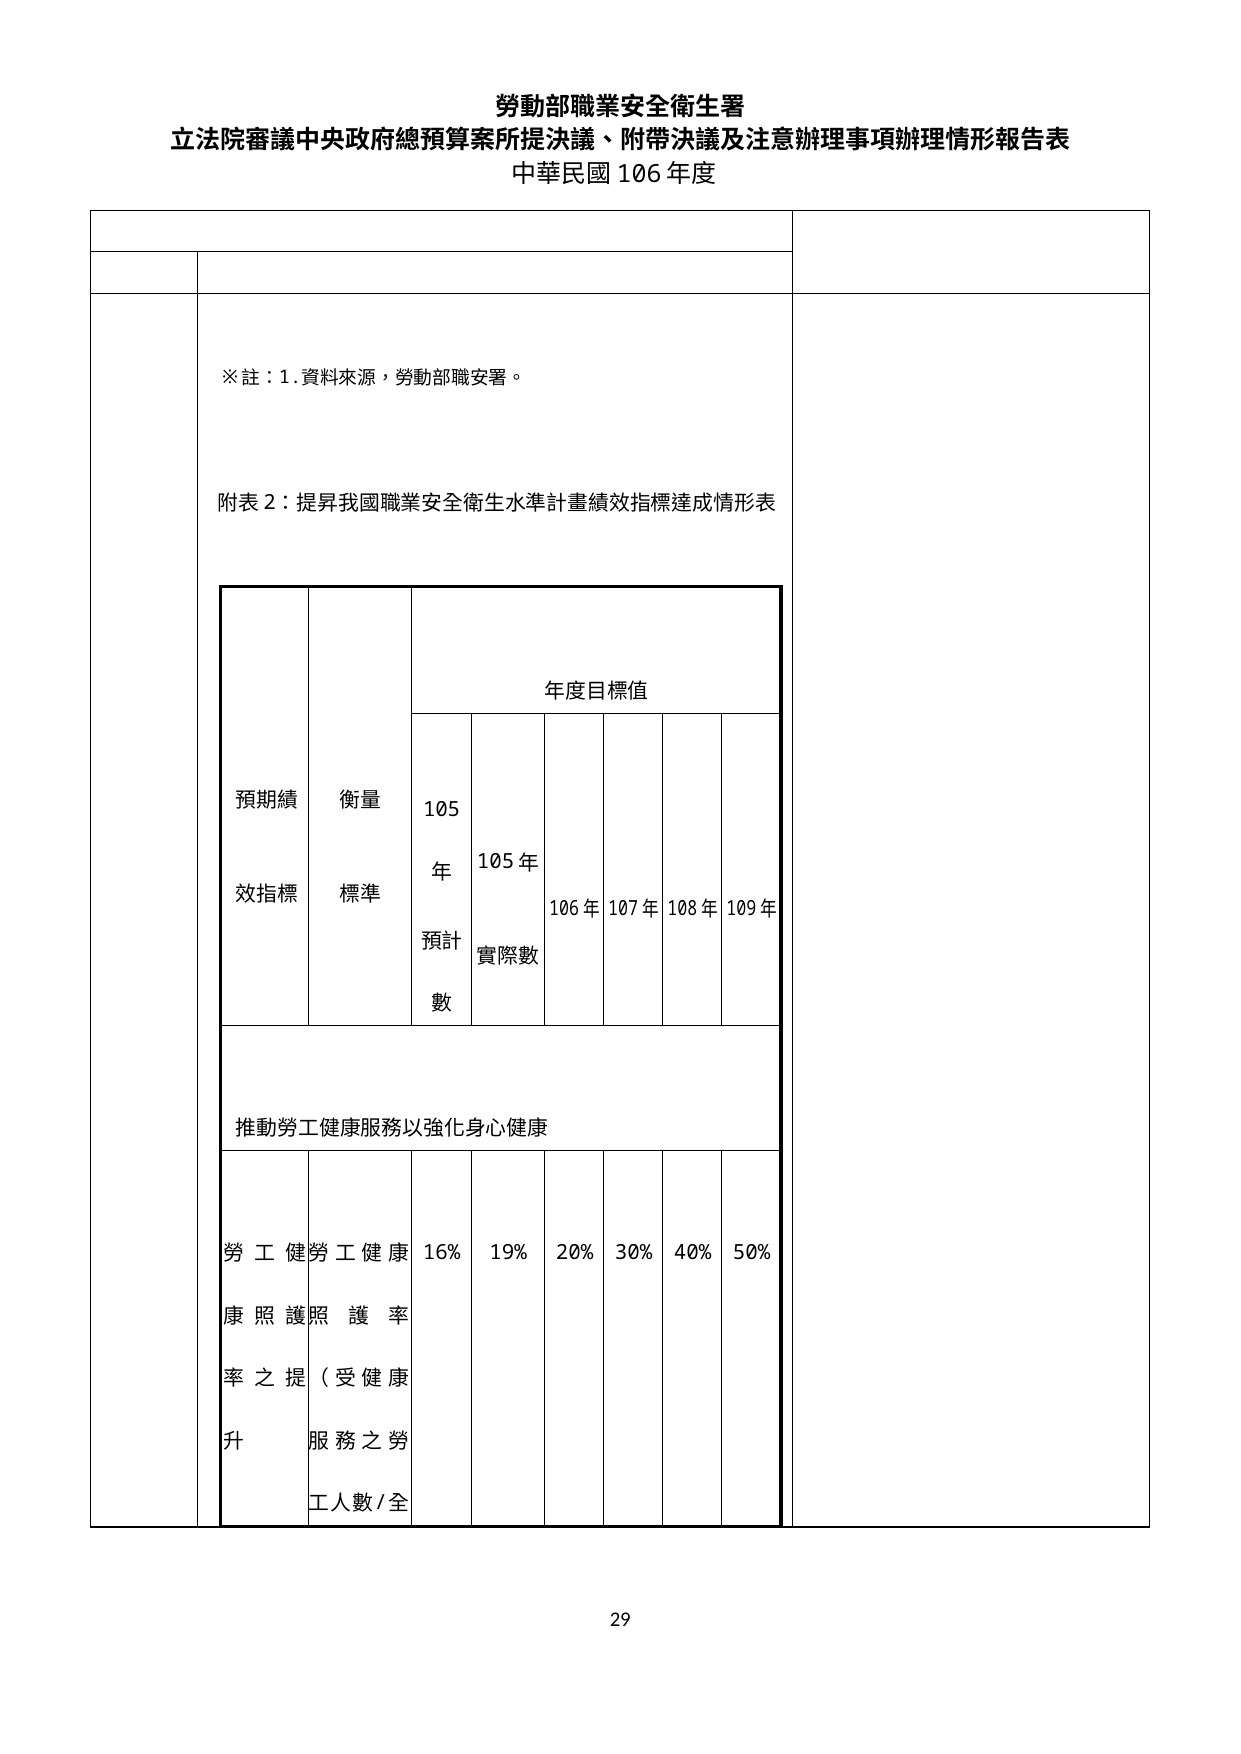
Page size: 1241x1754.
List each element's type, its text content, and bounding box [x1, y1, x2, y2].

table_cell 107年 [604, 714, 662, 1025]
table_cell 105年 實際數 [472, 714, 544, 1025]
table_cell 109年 [722, 714, 779, 1025]
table_cell 勞工健康照護率之提升 [222, 1151, 308, 1525]
table_header 預期績 效指標 [222, 588, 308, 1025]
table_cell 推動勞工健康服務以強化身心健康 [222, 1026, 779, 1150]
table_cell 項 次 [91, 252, 197, 293]
table_cell 19% [472, 1151, 544, 1525]
table_cell 105年 預計數 [412, 714, 471, 1025]
table_cell 本項已於106年4月12日向立法院社會福利及衛生環境委員會報告在案，並依立法院106年5月18日台立院議字第1060701545號函准予動支。 [793, 294, 1149, 1526]
table_cell 108年 [663, 714, 721, 1025]
table_cell 106年 [545, 714, 603, 1025]
table_header 辦理情形 [793, 211, 1149, 293]
table_header 年度目標值 [412, 588, 779, 713]
table_cell 勞工健康照護率（受健康服務之勞工人數/全 [309, 1151, 411, 1525]
table_cell 30% [604, 1151, 662, 1525]
table_cell 40% [663, 1151, 721, 1525]
table_cell 50% [722, 1151, 779, 1525]
table_header 衡量 標準 [309, 588, 411, 1025]
table_cell 20% [545, 1151, 603, 1525]
table_cell 內 容 [198, 252, 792, 293]
table_cell 「職業安全衛生業務」計畫項下106年度編列「提昇我國職業安全衛生水準計畫」6,662萬元，各子計畫為：1.推動勞工健康服務以強化身心健康、2.建置有害勞工健康之化學品危害暴露、評估及控制系統化機制、3.建置機械設備器具源頭管理，各編列400萬元、2,002萬元及4,260萬元之經費。經查：1.105年度截至8月底之執行率偏低：為提升我國職業安全衛生整體水準，且為確保安全健康之勞動力，並參照國際勞工組織職業安全衛生相關公約及全球職業健康、化學品管理等國際行動計畫，爰提出提升我國職業安全衛生水準計畫，經行政院104年8月間核定，計畫期程105年度至109年度，預計經費各為7,000萬元、6,662萬元、5,584萬元、5,396萬元及5,358萬元，總經費3億元。105年度該計畫實際編列之預算數6,850萬元，然而截至105年度8月底止執行數僅2,325萬5千元，整體執行率33.95%，各子計畫之達成率各為42.18%、29.46%及35%，執行率實屬偏低（詳附表1）。2.部分績效指標設定過於寬鬆，或有達成情形欠佳之情事：職安署針對各子計畫設定105年度至109年度之績效指標，並預計109年度勞工健康照護率達50%、職業衛生暴露危害控制涵蓋率（化學品部分）至35%及累計指定之產品完成通關單證比對比率為80%、累計查核家數÷指定產品登錄總家數（以下簡稱累積查核率）達100%。惟經觀察截至105年度各績效指標之達成情形（詳附表2）可悉，原預計105年度之勞工健康照護率及累積查核率各為16%及20%，截至105年度8月底已超越全年度預計目標，分別已達成19%及20.9%，顯示該等計畫績效指標設定目標值過於寬鬆；另外，職業衛生暴露危害控制涵蓋率（化學品部分）及累計指定之產品完成通關單證比對比率原均設定105年度目標值為15%，然而105年8月底卻僅各為8.5%及0.07%，與預計目標值相去甚遠，執行成效有待改進。綜上，職安署規劃並執行提昇我國職業安全衛生水準計畫，惟截至105年8月底計畫之執行率偏低，經查部分計畫績效指標設定過於寬鬆，經費運用之控管績效成效非常差，且未衡酌實際進度覈實編列預算，勞動部相關官員應深自檢討，並應受全民監公評與批判。有鑑於政府財政日漸拮据，勞動資源有限為落實本院預算監督，督促勞動部正視「經費運用之控管績效成效非常差，且未衡酌實際進度覈實編列預算」之缺失，經查105年度該計畫實際編列之預算數6,850萬元，然截至105年度8月底止執行數僅2,325萬5千元，整體執行率33.95%，各子計畫之達成率各為42.18%、29.46%及35%，執行率嚴重偏低（詳附表1），從上述統計資料顯示勞動部經費運用之控管績效成效極差，且未衡酌實際進度覈實編列預算，爰將「提昇我國職業安全衛生水準計畫」106年度預算6,662萬元，凍結100萬元，俟勞動部三個月內針對「提昇我國職業安全衛生水準計畫經費運用之控管績效成效極差，且未衡酌實際進度覈實編列預算」之缺失提出檢討報告及解決方案，向立法院社會福利及衛生環境委員會提出書面報告後，始得動支，俾資源確實有效應用，以提昇我國職業安全衛生水準。 附表1：105年度提昇我國職業安全衛生水準計畫預算執行表 單位：新台幣千元、% ※註：1.資料來源，勞動部職安署。 附表2：提昇我國職業安全衛生水準計畫績效指標達成情形表 ※註：1.資料來源，勞動部職安署。105年度實際數為截至8月底之執行情形，106年至109年為預計數。 [198, 294, 792, 1526]
table_cell 新增 (四十四) [91, 294, 197, 1526]
table_header 決議、附帶決議及注意事項 [91, 211, 792, 251]
table_cell 16% [412, 1151, 471, 1525]
